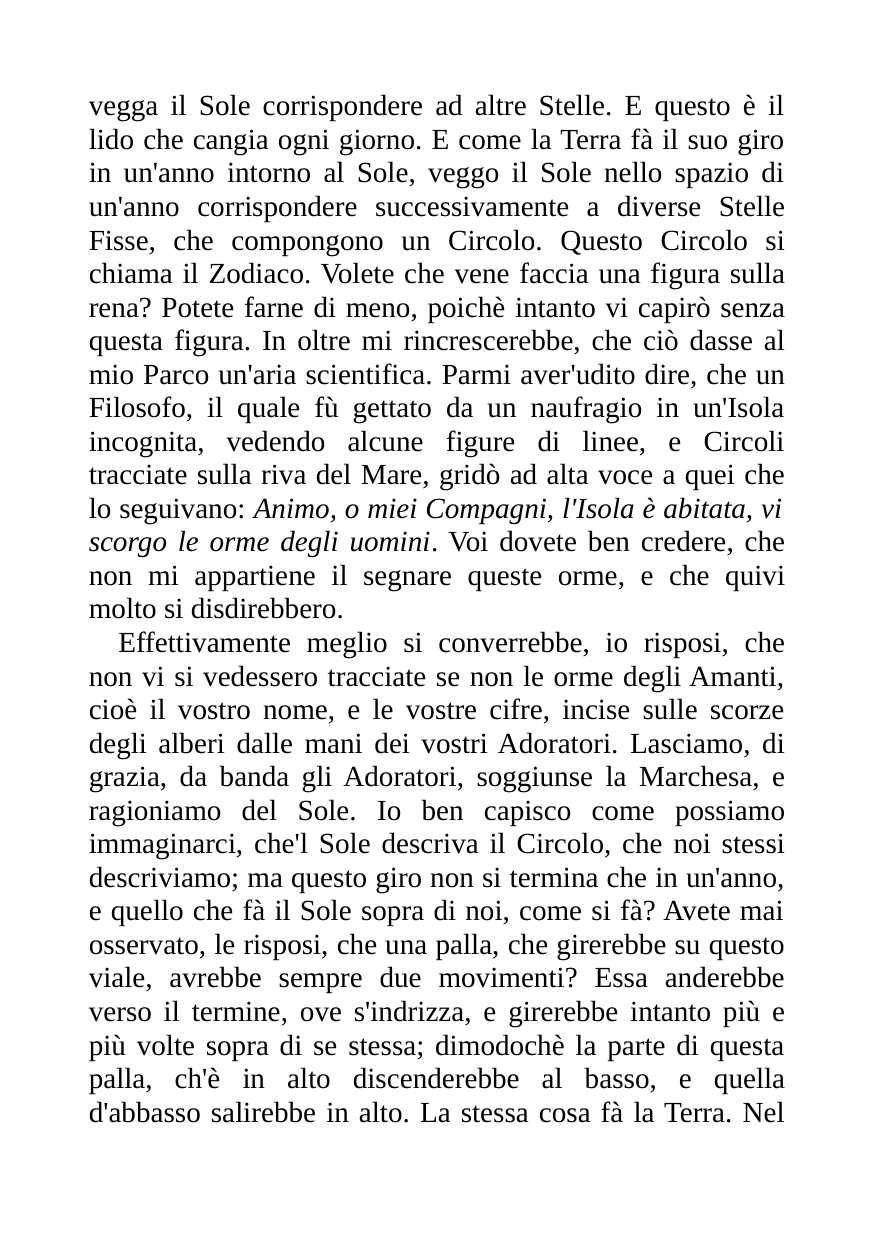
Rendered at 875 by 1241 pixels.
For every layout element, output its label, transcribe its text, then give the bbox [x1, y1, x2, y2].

text vegga il Sole corrispondere ad altre Stelle. E questo è il lido che cangia ogni giorno. E come la Terra fà il suo giro in un'anno intorno al Sole, veggo il Sole nello spazio di un'anno corrispondere successivamente a diverse Stelle Fisse, che compongono un Circolo. Questo Circolo si chiama il Zodiaco. Volete che vene faccia una figura sulla rena? Potete farne di meno, poichè intanto vi capirò senza questa figura. In oltre mi rincrescerebbe, che ciò dasse al mio Parco un'aria scientifica. Parmi aver'udito dire, che un Filosofo, il quale fù gettato da un naufragio in un'Isola incognita, vedendo alcune figure di linee, e Circoli tracciate sulla riva del Mare, gridò ad alta voce a quei che lo seguivano: Animo, o miei Compagni, l'Isola è abitata, vi scorgo le orme degli uomini. Voi dovete ben credere, che non mi appartiene il segnare queste orme, e che quivi molto si disdirebbero. [88, 88, 786, 625]
text Effettivamente meglio si converrebbe, io risposi, che non vi si vedessero tracciate se non le orme degli Amanti, cioè il vostro nome, e le vostre cifre, incise sulle scorze degli alberi dalle mani dei vostri Adoratori. Lasciamo, di grazia, da banda gli Adoratori, soggiunse la Marchesa, e ragioniamo del Sole. Io ben capisco come possiamo immaginarci, che'l Sole descriva il Circolo, che noi stessi descriviamo; ma questo giro non si termina che in un'anno, e quello che fà il Sole sopra di noi, come si fà? Avete mai osservato, le risposi, che una palla, che girerebbe su questo viale, avrebbe sempre due movimenti? Essa anderebbe verso il termine, ove s'indrizza, e girerebbe intanto più e più volte sopra di se stessa; dimodochè la parte di questa palla, ch'è in alto discenderebbe al basso, e quella d'abbasso salirebbe in alto. La stessa cosa fà la Terra. Nel [88, 625, 786, 1128]
